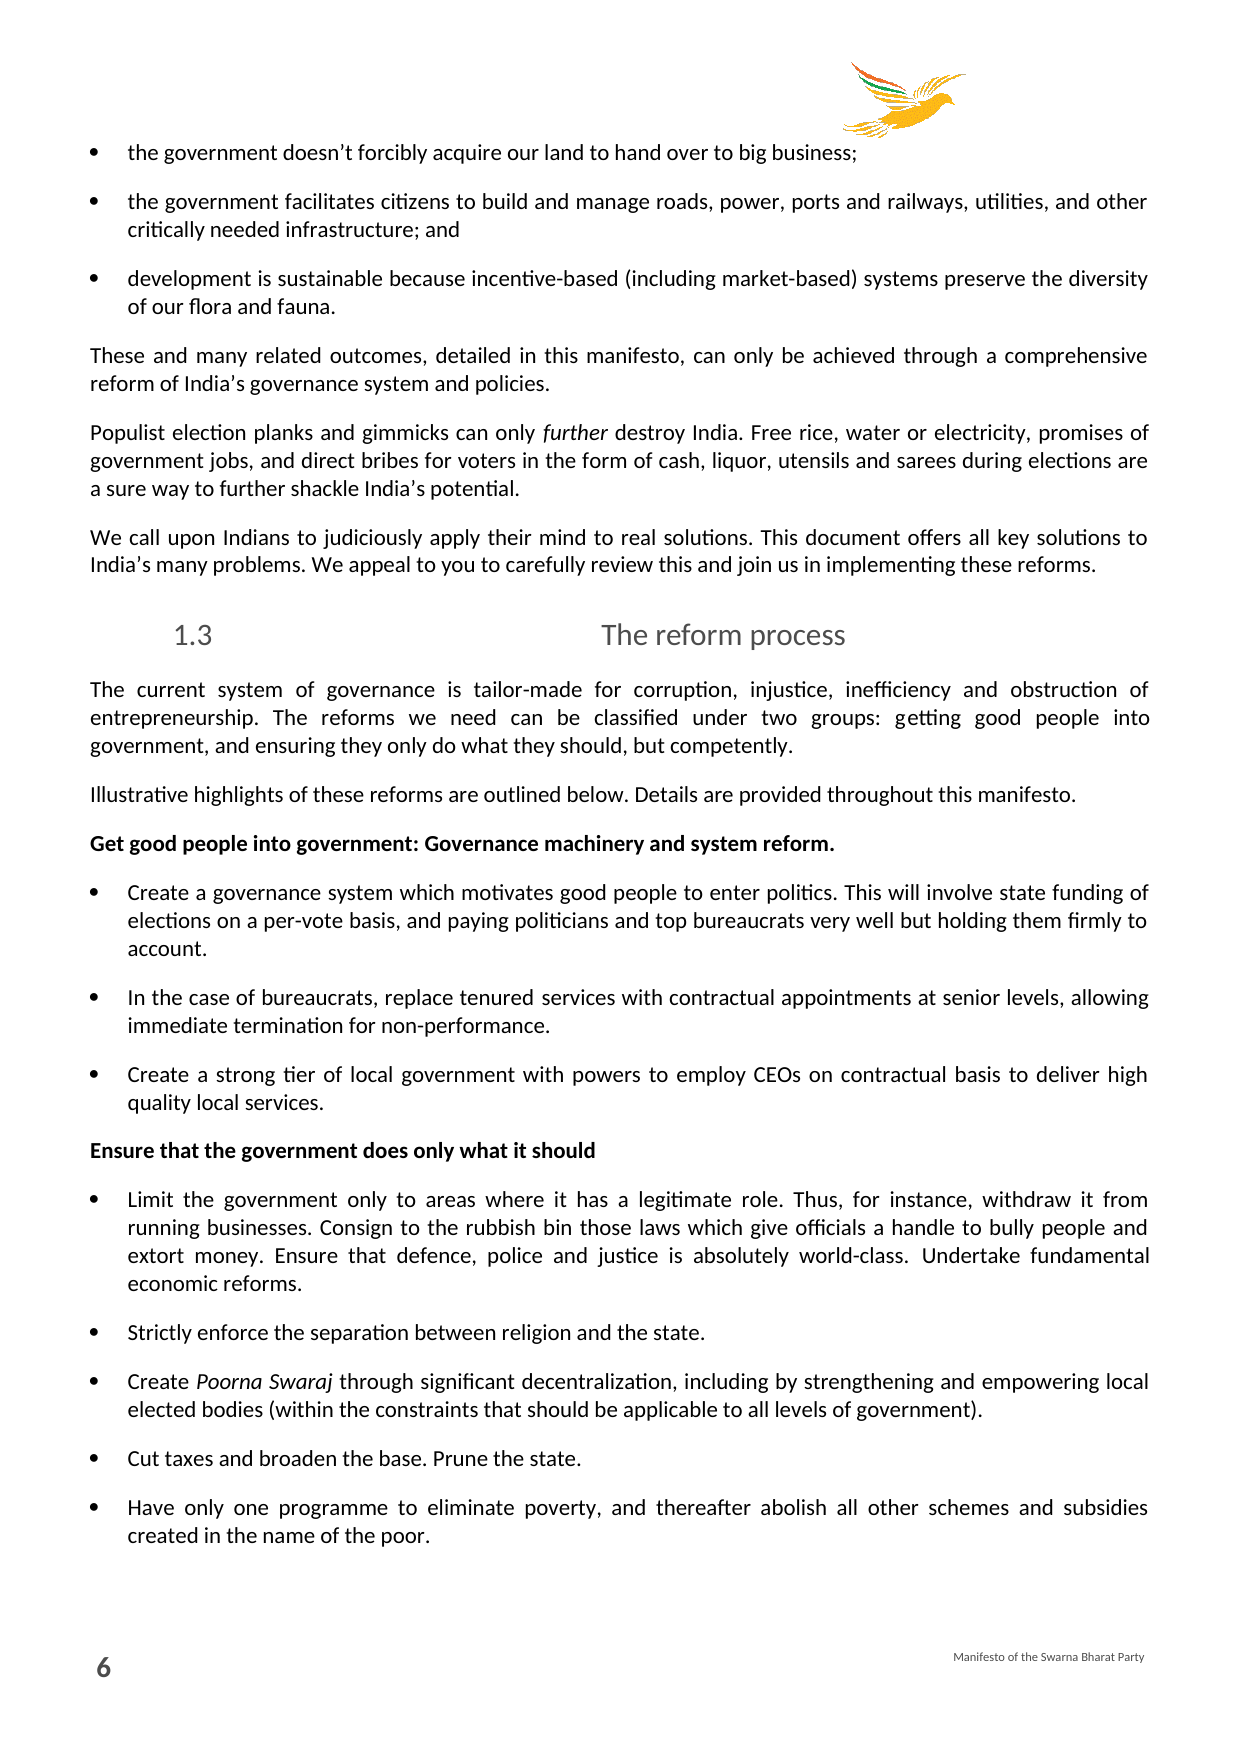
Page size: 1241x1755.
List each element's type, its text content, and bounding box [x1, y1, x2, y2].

text These and many related outcomes, detailed in this manifesto, can only be achieved through a comprehensive reform of India’s governance system and policies. [90, 341, 1150, 397]
subtitle The reform process [173, 618, 1150, 652]
text Populist election planks and gimmicks can only further destroy India. Free rice, water or electricity, promises of government jobs, and direct bribes for voters in the form of cash, liquor, utensils and sarees during elections are a sure way to further shackle India’s potential. [90, 418, 1150, 502]
list Create a governance system which motivates good people to enter politics. This will involve state funding of elections on a per-vote basis, and paying politicians and top bureaucrats very well but holding them firmly to account. [90, 878, 1150, 962]
list Strictly enforce the separation between religion and the state. [90, 1318, 1150, 1346]
list Create a strong tier of local government with powers to employ CEOs on contractual basis to deliver high quality local services. [90, 1060, 1150, 1116]
list Have only one programme to eliminate poverty, and thereafter abolish all other schemes and subsidies created in the name of the poor. [90, 1493, 1150, 1549]
text The current system of governance is tailor-made for corruption, injustice, inefficiency and obstruction of entrepreneurship. The reforms we need can be classified under two groups: getting good people into government, and ensuring they only do what they should, but competently. [90, 675, 1150, 759]
list In the case of bureaucrats, replace tenured services with contractual appointments at senior levels, allowing immediate termination for non-performance. [90, 983, 1150, 1039]
text Get good people into government: Governance machinery and system reform. [90, 829, 1150, 857]
list development is sustainable because incentive-based (including market-based) systems preserve the diversity of our flora and fauna. [90, 264, 1150, 320]
text Illustrative highlights of these reforms are outlined below. Details are provided throughout this manifesto. [90, 780, 1150, 808]
list Create Poorna Swaraj through significant decentralization, including by strengthening and empowering local elected bodies (within the constraints that should be applicable to all levels of government). [90, 1367, 1150, 1423]
list the government doesn’t forcibly acquire our land to hand over to big business; [90, 138, 1150, 166]
list Cut taxes and broaden the base. Prune the state. [90, 1444, 1150, 1472]
list the government facilitates citizens to build and manage roads, power, ports and railways, utilities, and other critically needed infrastructure; and [90, 187, 1150, 243]
text We call upon Indians to judiciously apply their mind to real solutions. This document offers all key solutions to India’s many problems. We appeal to you to carefully review this and join us in implementing these reforms. [90, 523, 1150, 579]
text Ensure that the government does only what it should [90, 1137, 1150, 1165]
list Limit the government only to areas where it has a legitimate role. Thus, for instance, withdraw it from running businesses. Consign to the rubbish bin those laws which give officials a handle to bully people and extort money. Ensure that defence, police and justice is absolutely world-class. Undertake fundamental economic reforms. [90, 1186, 1150, 1298]
